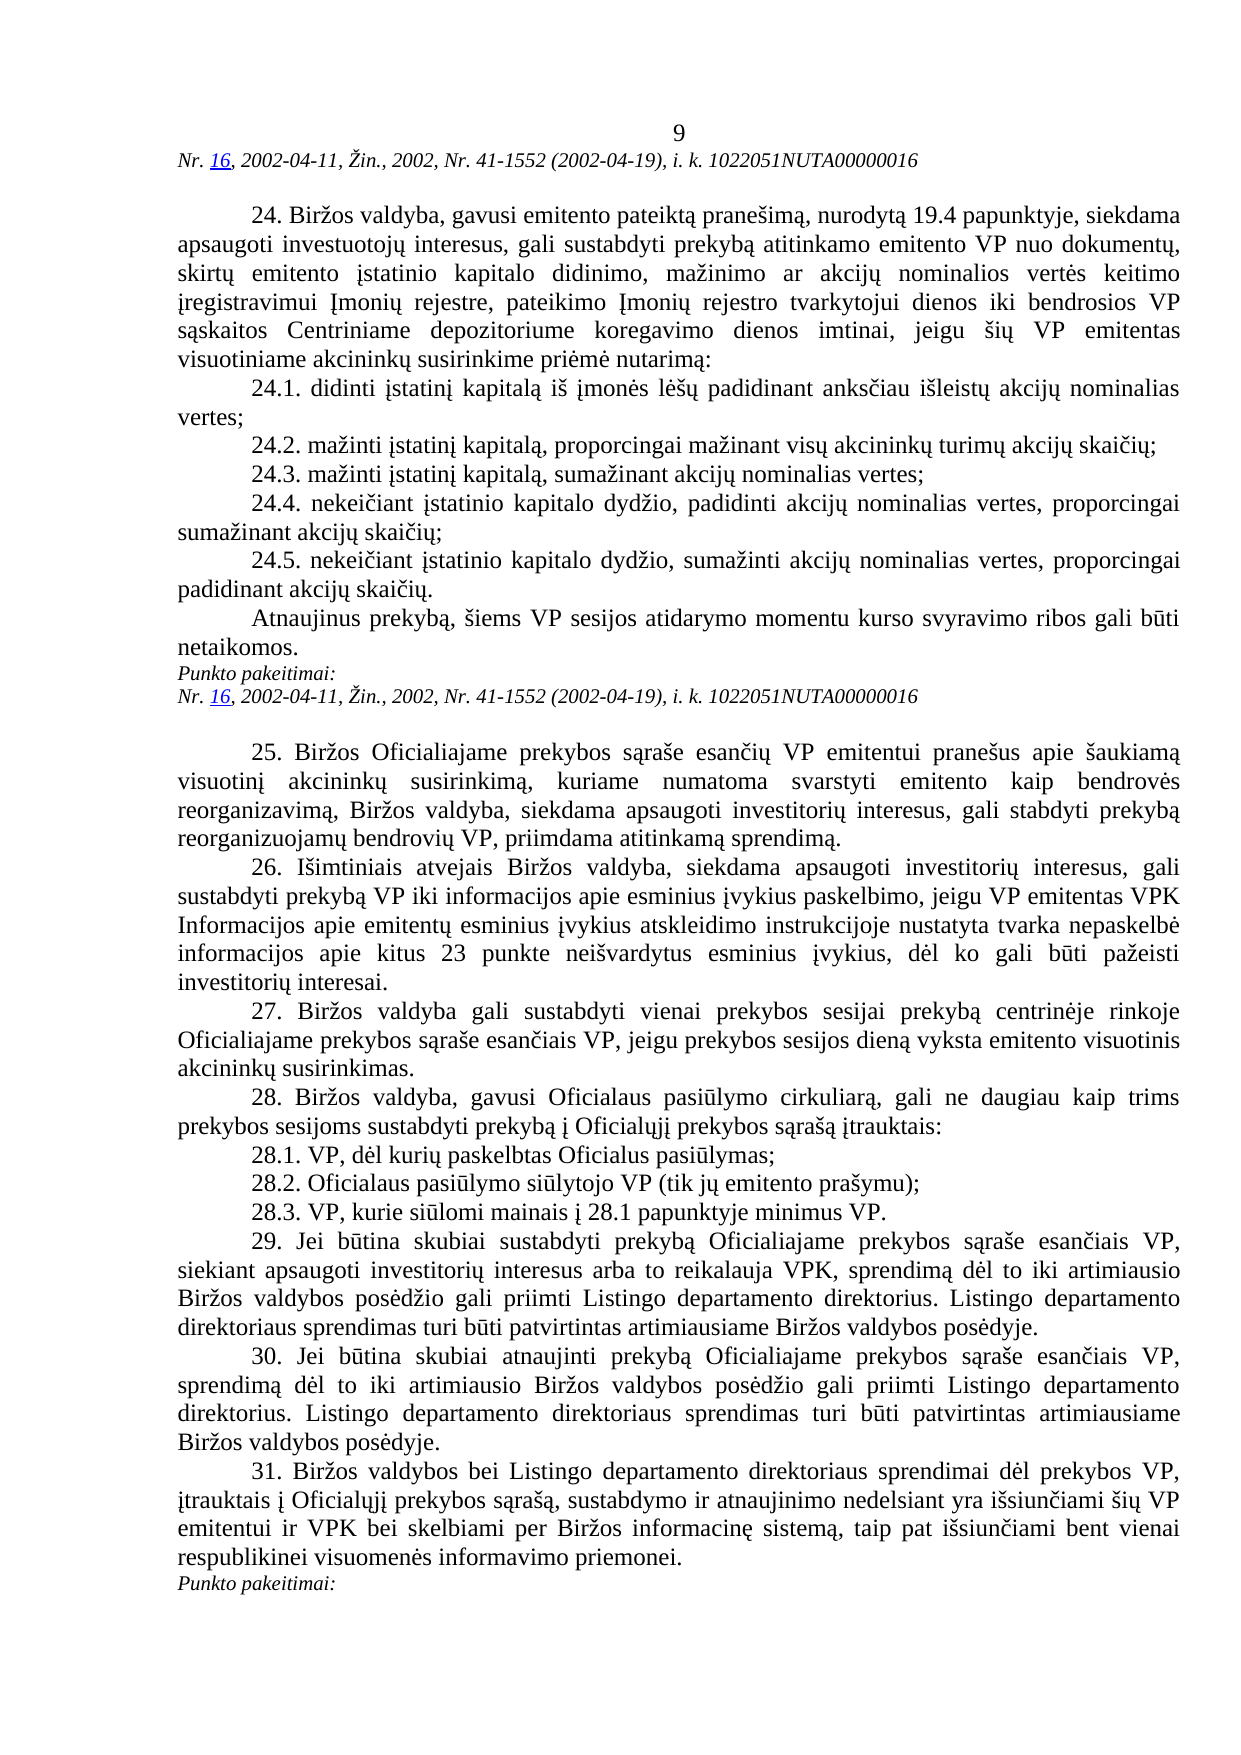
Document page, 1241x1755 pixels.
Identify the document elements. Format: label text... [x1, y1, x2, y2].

text 28.2. Oficialaus pasiūlymo siūlytojo VP (tik jų emitento prašymu); [177, 1168, 1181, 1197]
text 24.4. nekeičiant įstatinio kapitalo dydžio, padidinti akcijų nominalias vertes, proporcingai sumažinant akcijų skaičių; [177, 488, 1181, 545]
text 28.3. VP, kurie siūlomi mainais į 28.1 papunktyje minimus VP. [177, 1197, 1181, 1226]
text Nr. 16, 2002-04-11, Žin., 2002, Nr. 41-1552 (2002-04-19), i. k. 1022051NUTA00000016 [177, 684, 1181, 708]
text 24. Biržos valdyba, gavusi emitento pateiktą pranešimą, nurodytą 19.4 papunktyje, siekdama apsaugoti investuotojų interesus, gali sustabdyti prekybą atitinkamo emitento VP nuo dokumentų, skirtų emitento įstatinio kapitalo didinimo, mažinimo ar akcijų nominalios vertės keitimo įregistravimui Įmonių rejestre, pateikimo Įmonių rejestro tvarkytojui dienos iki bendrosios VP sąskaitos Centriniame depozitoriume koregavimo dienos imtinai, jeigu šių VP emitentas visuotiniame akcininkų susirinkime priėmė nutarimą: [177, 200, 1181, 373]
text Punkto pakeitimai: [177, 1571, 1181, 1595]
text 24.2. mažinti įstatinį kapitalą, proporcingai mažinant visų akcininkų turimų akcijų skaičių; [177, 430, 1181, 459]
text 29. Jei būtina skubiai sustabdyti prekybą Oficialiajame prekybos sąraše esančiais VP, siekiant apsaugoti investitorių interesus arba to reikalauja VPK, sprendimą dėl to iki artimiausio Biržos valdybos posėdžio gali priimti Listingo departamento direktorius. Listingo departamento direktoriaus sprendimas turi būti patvirtintas artimiausiame Biržos valdybos posėdyje. [177, 1226, 1181, 1341]
text 24.1. didinti įstatinį kapitalą iš įmonės lėšų padidinant anksčiau išleistų akcijų nominalias vertes; [177, 373, 1181, 430]
text 30. Jei būtina skubiai atnaujinti prekybą Oficialiajame prekybos sąraše esančiais VP, sprendimą dėl to iki artimiausio Biržos valdybos posėdžio gali priimti Listingo departamento direktorius. Listingo departamento direktoriaus sprendimas turi būti patvirtintas artimiausiame Biržos valdybos posėdyje. [177, 1341, 1181, 1456]
text 28. Biržos valdyba, gavusi Oficialaus pasiūlymo cirkuliarą, gali ne daugiau kaip trims prekybos sesijoms sustabdyti prekybą į Oficialųjį prekybos sąrašą įtrauktais: [177, 1082, 1181, 1140]
text Nr. 16, 2002-04-11, Žin., 2002, Nr. 41-1552 (2002-04-19), i. k. 1022051NUTA00000016 [177, 148, 1181, 172]
text 26. Išimtiniais atvejais Biržos valdyba, siekdama apsaugoti investitorių interesus, gali sustabdyti prekybą VP iki informacijos apie esminius įvykius paskelbimo, jeigu VP emitentas VPK Informacijos apie emitentų esminius įvykius atskleidimo instrukcijoje nustatyta tvarka nepaskelbė informacijos apie kitus 23 punkte neišvardytus esminius įvykius, dėl ko gali būti pažeisti investitorių interesai. [177, 852, 1181, 996]
text Atnaujinus prekybą, šiems VP sesijos atidarymo momentu kurso svyravimo ribos gali būti netaikomos. [177, 603, 1181, 660]
text 28.1. VP, dėl kurių paskelbtas Oficialus pasiūlymas; [177, 1140, 1181, 1168]
text 25. Biržos Oficialiajame prekybos sąraše esančių VP emitentui pranešus apie šaukiamą visuotinį akcininkų susirinkimą, kuriame numatoma svarstyti emitento kaip bendrovės reorganizavimą, Biržos valdyba, siekdama apsaugoti investitorių interesus, gali stabdyti prekybą reorganizuojamų bendrovių VP, priimdama atitinkamą sprendimą. [177, 737, 1181, 852]
text Punkto pakeitimai: [177, 660, 1181, 684]
text 27. Biržos valdyba gali sustabdyti vienai prekybos sesijai prekybą centrinėje rinkoje Oficialiajame prekybos sąraše esančiais VP, jeigu prekybos sesijos dieną vyksta emitento visuotinis akcininkų susirinkimas. [177, 996, 1181, 1082]
text 24.5. nekeičiant įstatinio kapitalo dydžio, sumažinti akcijų nominalias vertes, proporcingai padidinant akcijų skaičių. [177, 545, 1181, 603]
text 31. Biržos valdybos bei Listingo departamento direktoriaus sprendimai dėl prekybos VP, įtrauktais į Oficialųjį prekybos sąrašą, sustabdymo ir atnaujinimo nedelsiant yra išsiunčiami šių VP emitentui ir VPK bei skelbiami per Biržos informacinę sistemą, taip pat išsiunčiami bent vienai respublikinei visuomenės informavimo priemonei. [177, 1456, 1181, 1571]
text 24.3. mažinti įstatinį kapitalą, sumažinant akcijų nominalias vertes; [177, 459, 1181, 488]
